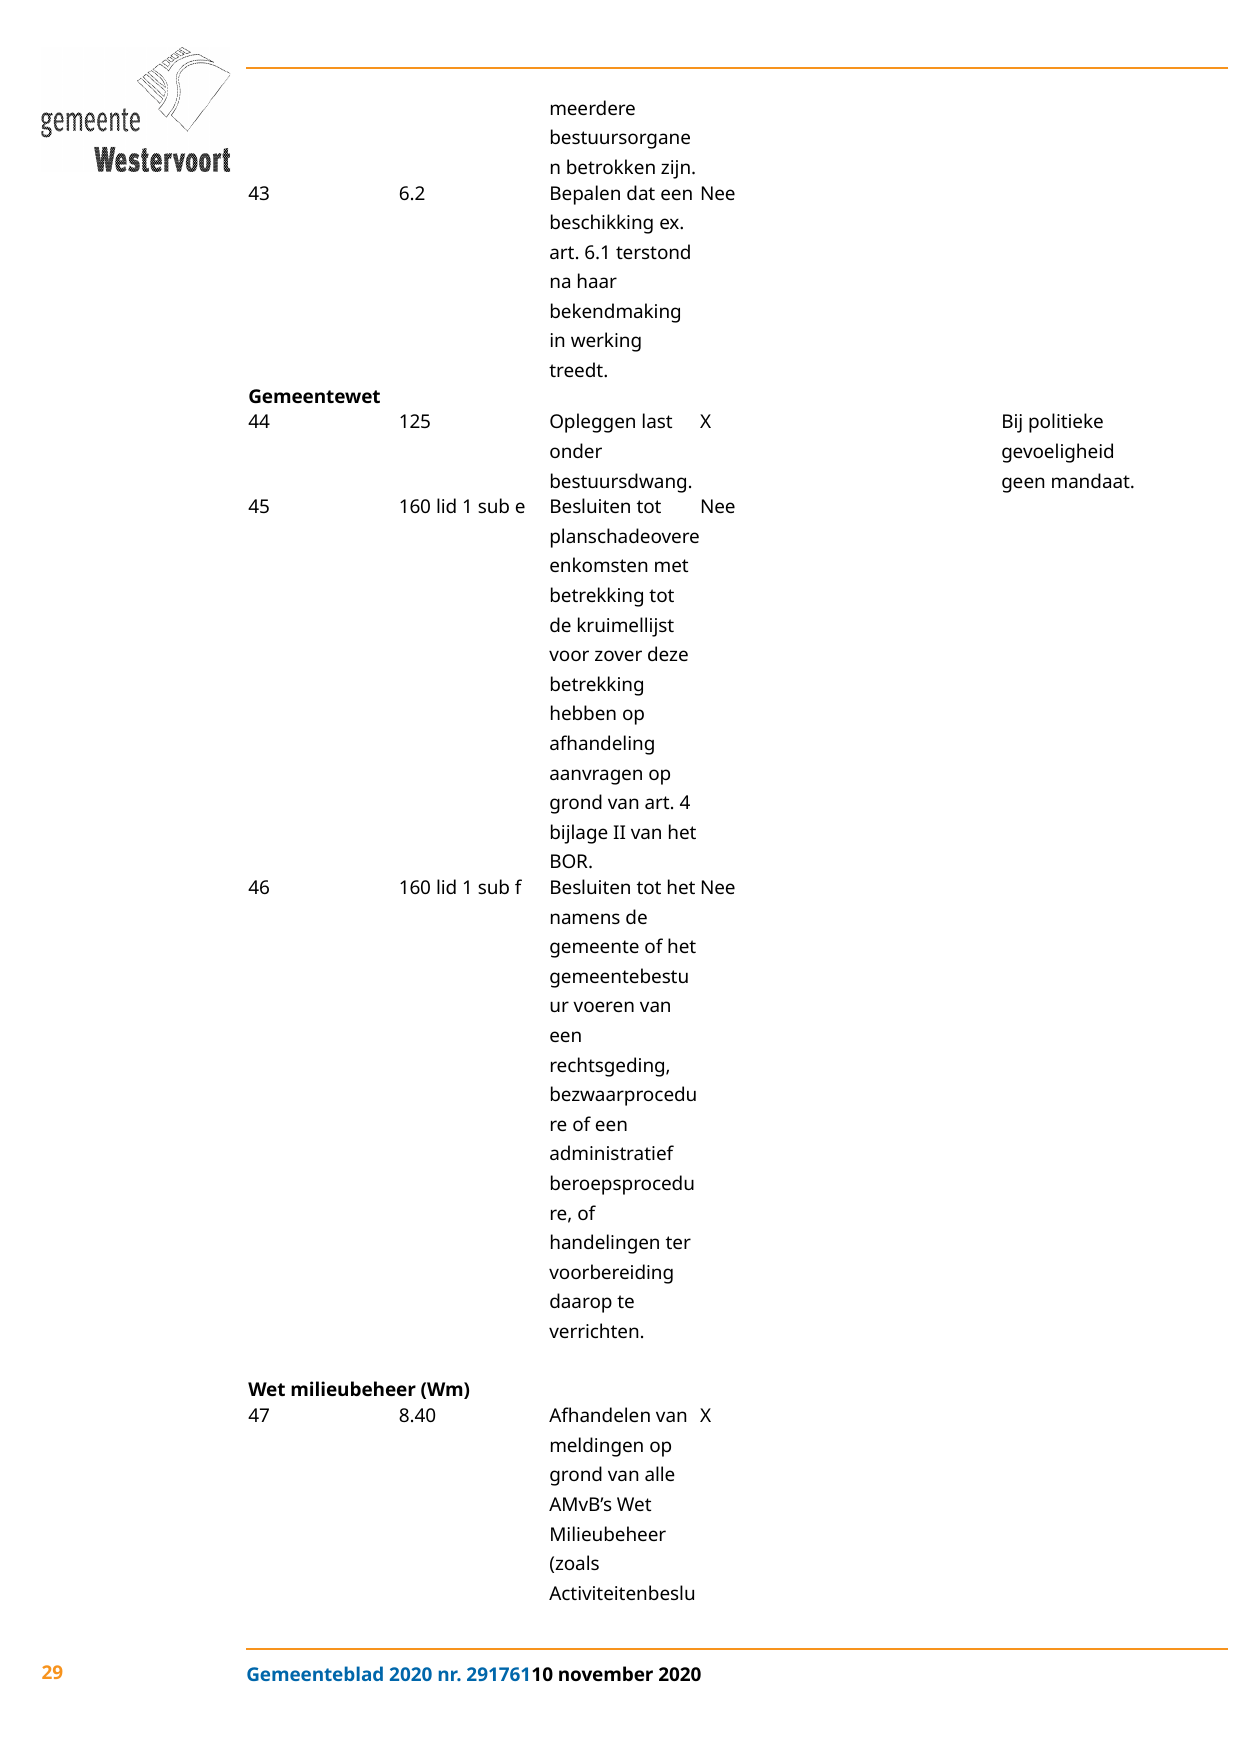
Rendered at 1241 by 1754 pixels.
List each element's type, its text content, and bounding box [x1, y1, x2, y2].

table_cell X [700, 409, 850, 493]
table_cell [1001, 180, 1152, 383]
table_cell Nee [700, 874, 850, 1344]
table_cell [1001, 95, 1152, 180]
table_cell [399, 95, 549, 180]
table_cell X [700, 1403, 850, 1606]
table_cell 125 [399, 409, 549, 493]
table_cell 160 lid 1 sub f [399, 874, 549, 1344]
table_cell 43 [248, 180, 398, 383]
table_cell 47 [248, 1403, 398, 1606]
table_cell Besluiten tot het namens de gemeente of het gemeentebestuur voeren van een rechtsgeding, bezwaarprocedure of een administratief beroepsprocedure, of handelingen ter voorbereiding daarop te verrichten. [549, 874, 700, 1344]
table_cell Opleggen last onder bestuursdwang. [549, 409, 700, 493]
table_cell meerdere bestuursorganen betrokken zijn. [549, 95, 700, 180]
table_cell 6.2 [399, 180, 549, 383]
table_cell Bepalen dat een beschikking ex. art. 6.1 terstond na haar bekendmaking in werking treedt. [549, 180, 700, 383]
table_cell [1001, 494, 1152, 874]
table_cell [850, 494, 1001, 874]
picture [41, 47, 231, 172]
table_cell [850, 1403, 1001, 1606]
table_cell Nee [700, 180, 850, 383]
table_cell 44 [248, 409, 398, 493]
table_cell [1001, 1403, 1152, 1606]
table_cell [850, 180, 1001, 383]
table_cell Afhandelen van meldingen op grond van alle AMvB’s Wet Milieubeheer (zoals Activiteitenbeslu [549, 1403, 700, 1606]
table_cell [1001, 874, 1152, 1344]
table_cell [700, 95, 850, 180]
table_cell 160 lid 1 sub e [399, 494, 549, 874]
table_cell [850, 874, 1001, 1344]
table_header Wet milieubeheer (Wm) [248, 1377, 1152, 1402]
table_cell [248, 95, 398, 180]
table_cell 8.40 [399, 1403, 549, 1606]
table_cell [850, 409, 1001, 493]
table_cell 45 [248, 494, 398, 874]
table_cell 46 [248, 874, 398, 1344]
table_cell Besluiten tot planschadeovereenkomsten met betrekking tot de kruimellijst voor zover deze betrekking hebben op afhandeling aanvragen op grond van art. 4 bijlage II van het BOR. [549, 494, 700, 874]
table_cell Bij politieke gevoeligheid geen mandaat. [1001, 409, 1152, 493]
table_cell [850, 95, 1001, 180]
table_cell Nee [700, 494, 850, 874]
table_cell Gemeentewet [248, 383, 1152, 409]
